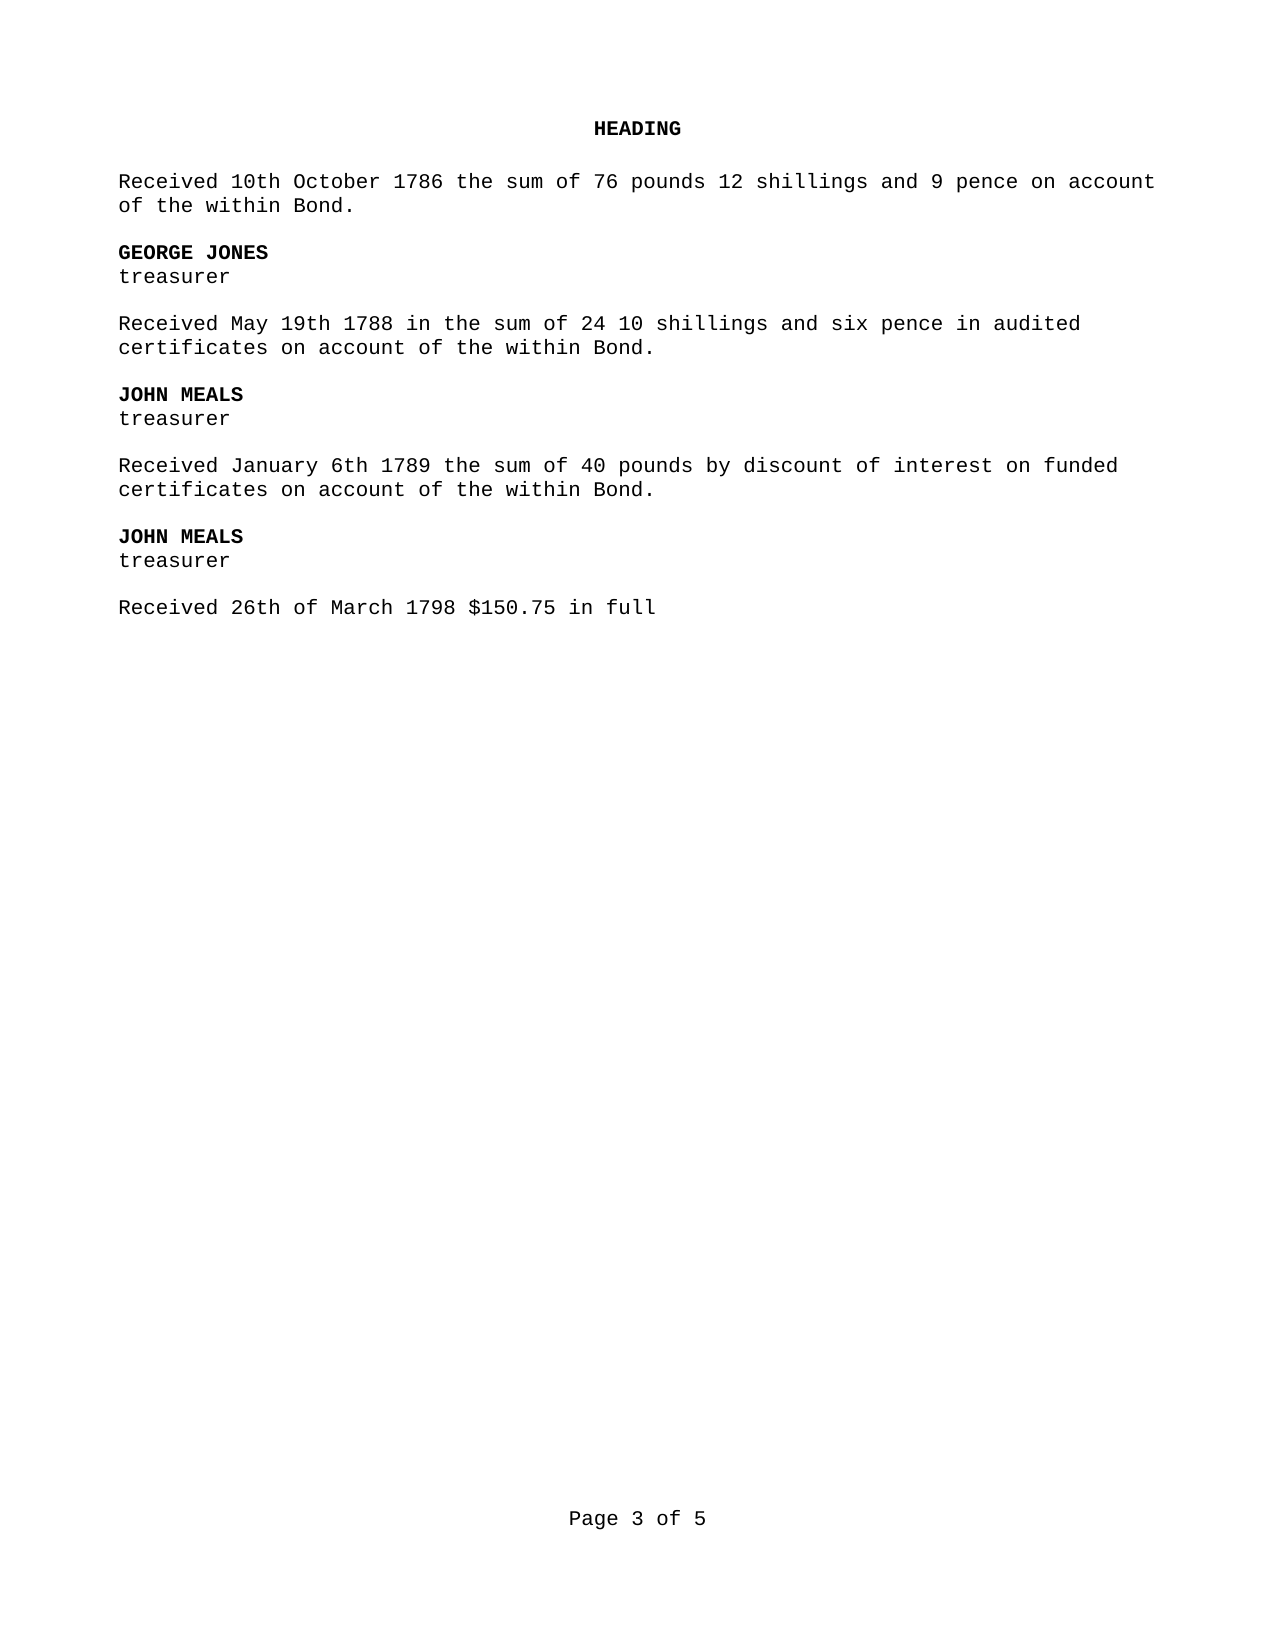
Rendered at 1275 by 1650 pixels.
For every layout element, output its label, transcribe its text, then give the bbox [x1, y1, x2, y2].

text Received 26th of March 1798 $150.75 in full [118, 597, 1157, 621]
text Received January 6th 1789 the sum of 40 pounds by discount of interest on funded certificates on account of the within Bond. [118, 455, 1157, 502]
text treasurer [118, 408, 1157, 431]
text John MeALS [118, 384, 1157, 408]
text Received 10th October 1786 the sum of 76 pounds 12 shillings and 9 pence on account of the within Bond. [118, 171, 1157, 218]
text treasurer [118, 549, 1157, 573]
text George Jones [118, 242, 1157, 266]
text John MeALS [118, 526, 1157, 549]
text Received May 19th 1788 in the sum of 24 10 shillings and six pence in audited certificates on account of the within Bond. [118, 313, 1157, 360]
text treasurer [118, 266, 1157, 289]
